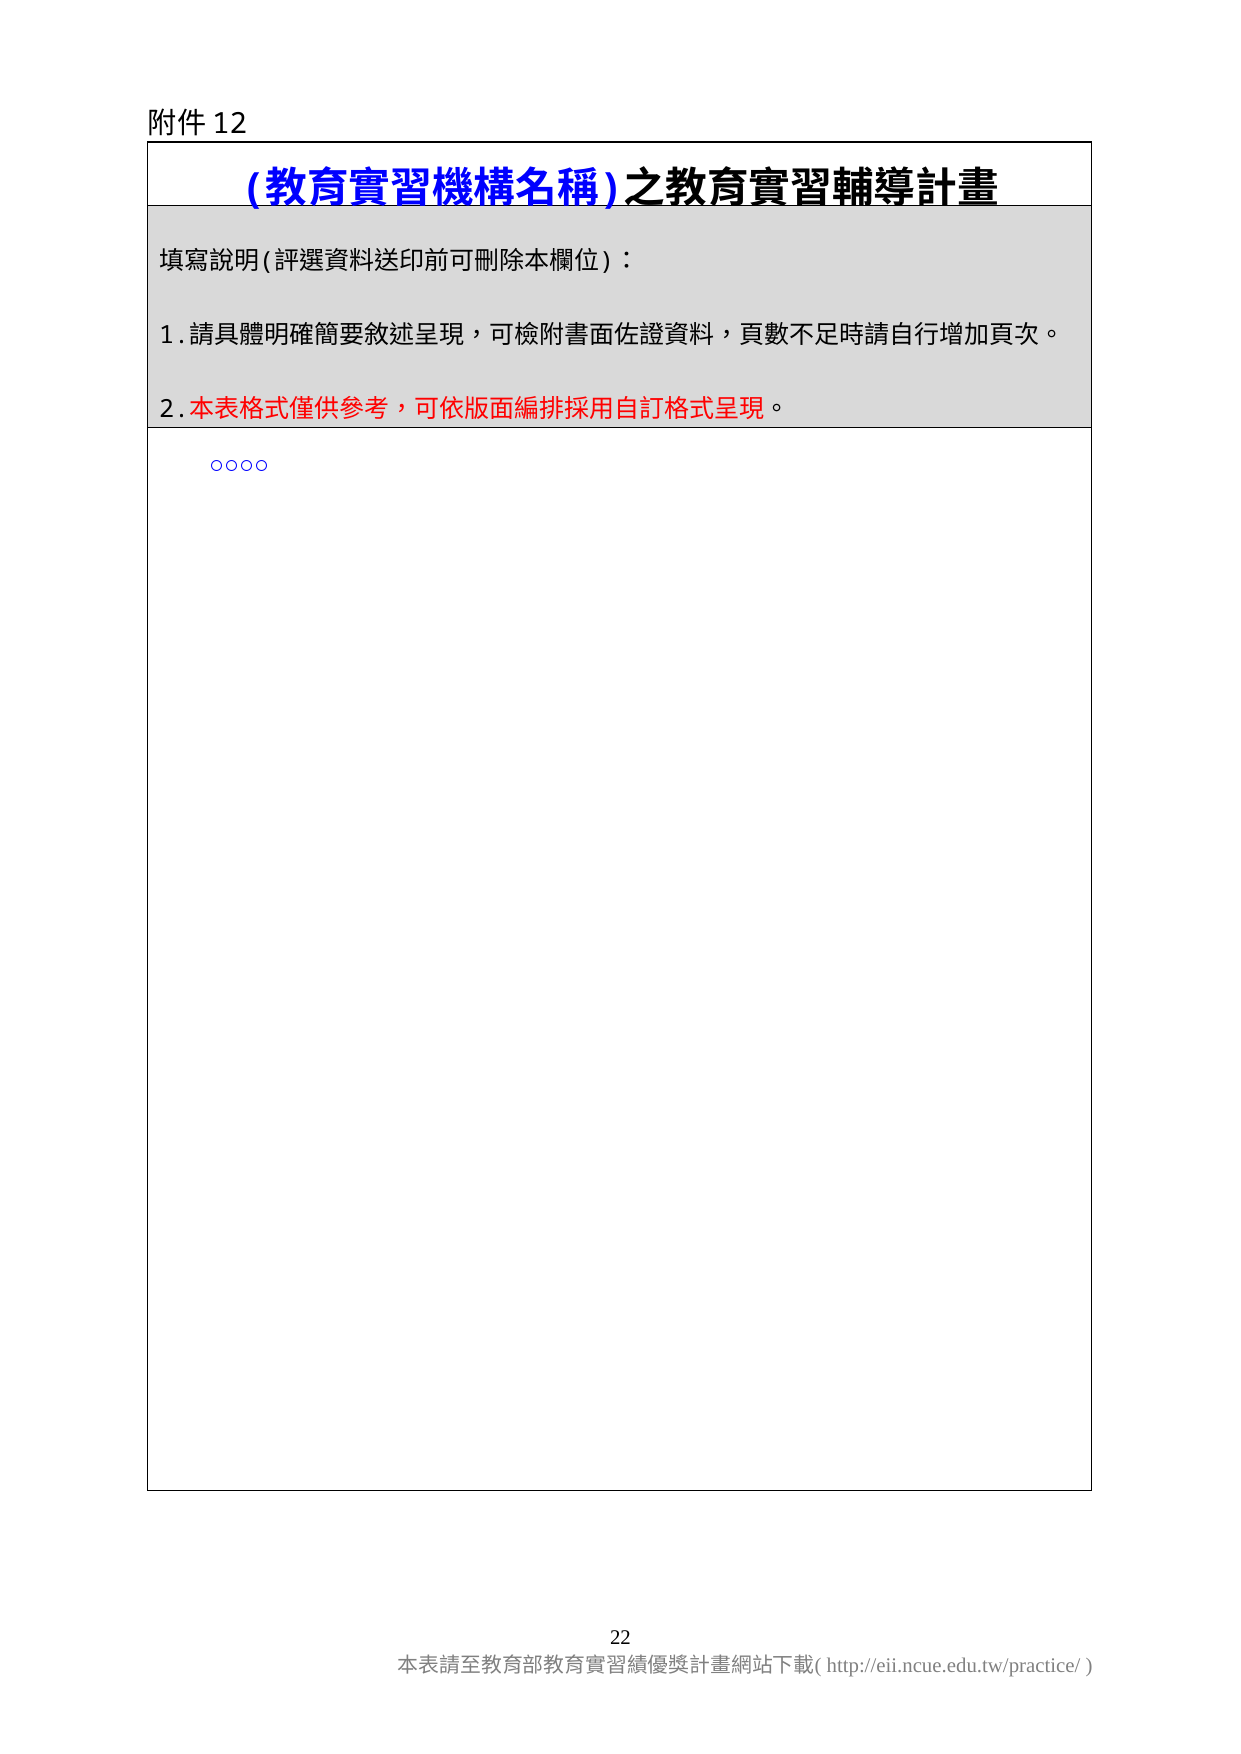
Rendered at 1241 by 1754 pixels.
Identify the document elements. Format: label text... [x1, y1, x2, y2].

table_cell ○○○○ [148, 428, 1091, 1490]
table_cell 填寫說明(評選資料送印前可刪除本欄位)： 1.請具體明確簡要敘述呈現，可檢附書面佐證資料，頁數不足時請自行增加頁次。 2.本表格式僅供參考，可依版面編排採用自訂格式呈現。 [148, 206, 1091, 427]
table_header (教育實習機構名稱)之教育實習輔導計畫 [148, 143, 1091, 205]
text 附件12 [148, 100, 1092, 141]
